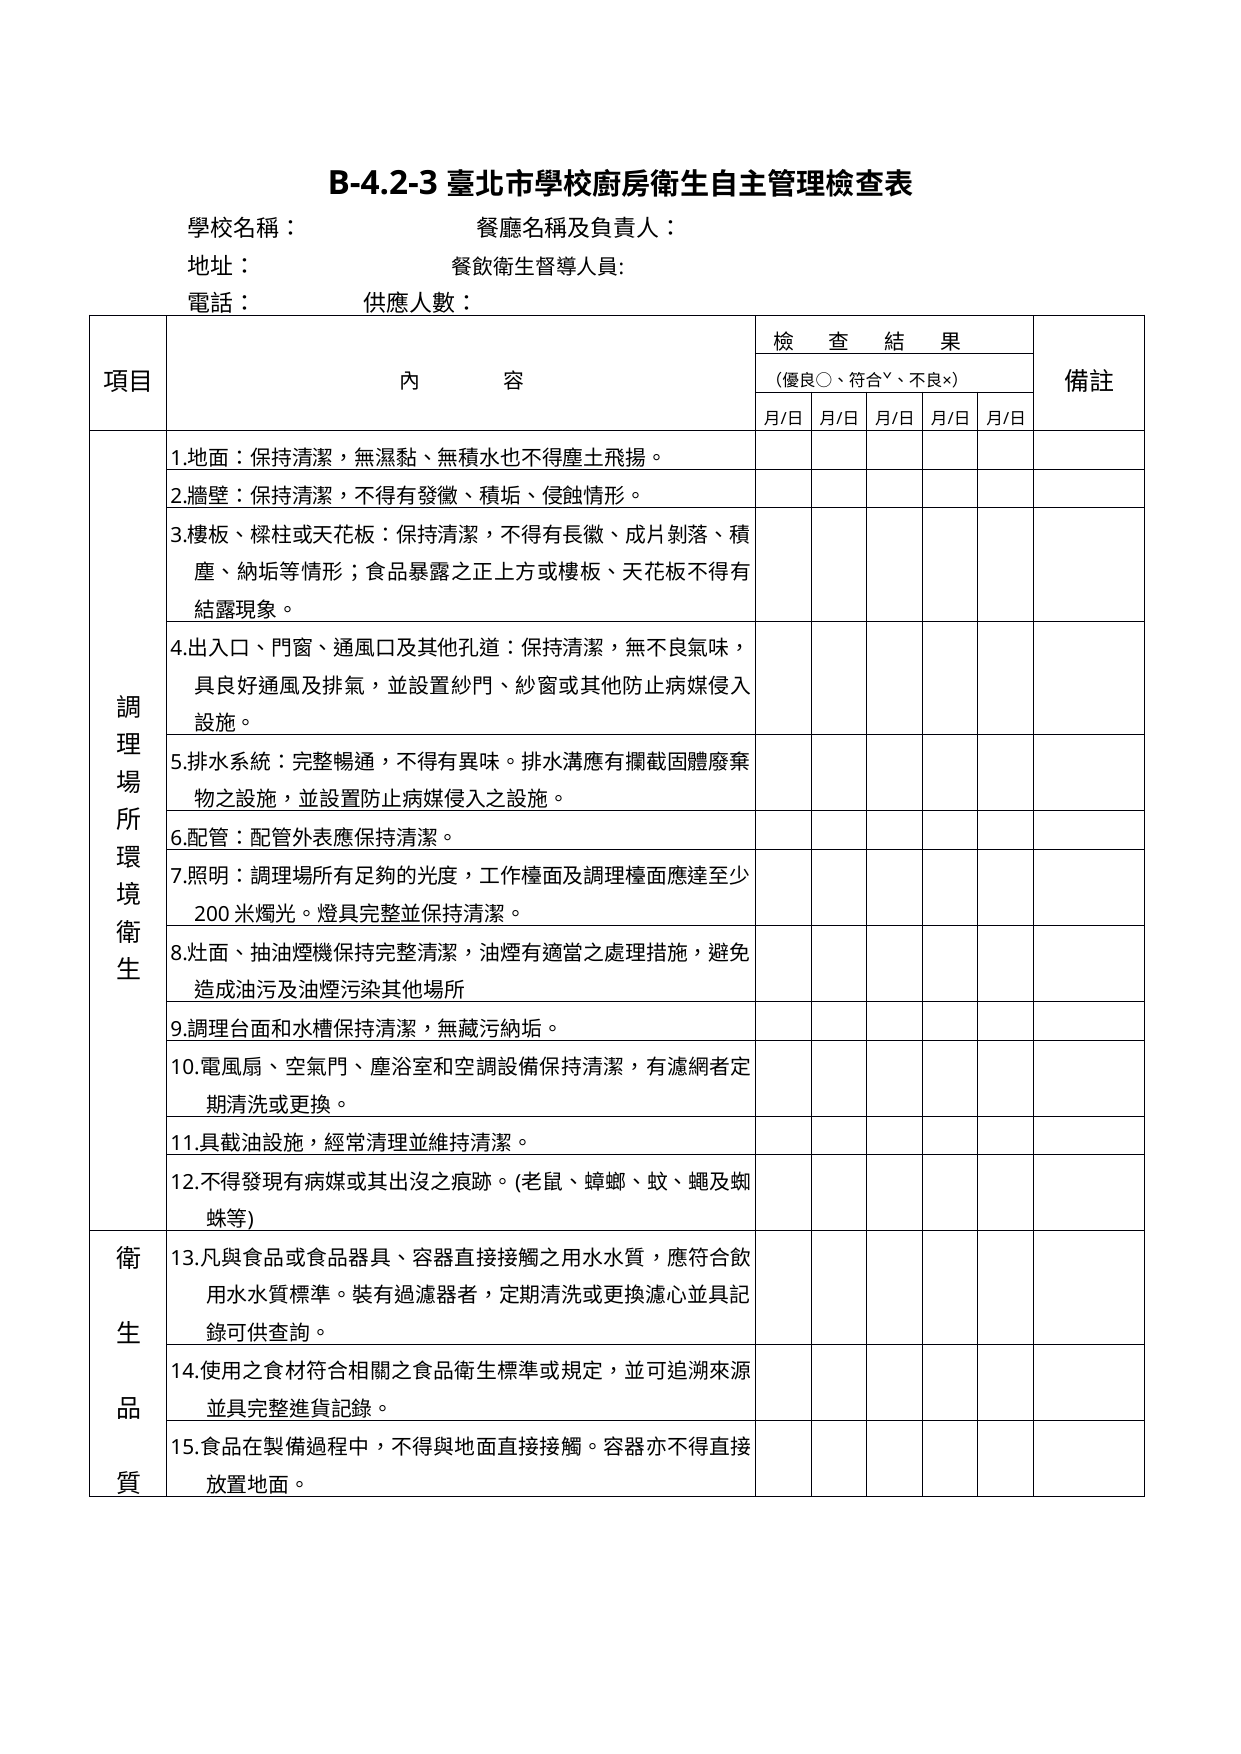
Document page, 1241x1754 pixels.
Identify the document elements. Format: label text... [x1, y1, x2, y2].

table_cell [867, 1155, 922, 1230]
table_cell [867, 1231, 922, 1344]
table_cell [756, 926, 811, 1001]
table_cell [1034, 1041, 1144, 1116]
table_cell [1034, 470, 1144, 507]
table_cell [812, 1117, 866, 1154]
table_cell [756, 850, 811, 925]
table_cell [867, 1041, 922, 1116]
table_cell [978, 508, 1033, 621]
text 學校名稱： 餐廳名稱及負責人： [187, 202, 1053, 239]
table_cell [1034, 811, 1144, 849]
table_cell 4.出入口、門窗、通風口及其他孔道：保持清潔，無不良氣味，具良好通風及排氣，並設置紗門、紗窗或其他防止病媒侵入設施。 [167, 622, 755, 734]
table_cell 2.牆壁：保持清潔，不得有發黴、積垢、侵蝕情形。 [167, 470, 755, 507]
table_cell 15.食品在製備過程中，不得與地面直接接觸。容器亦不得直接放置地面。 [167, 1421, 755, 1496]
table_cell 月/日 [756, 393, 811, 430]
table_cell [1034, 1231, 1144, 1344]
table_cell [812, 1155, 866, 1230]
table_cell [923, 1002, 977, 1039]
table_cell [978, 1345, 1033, 1420]
table_cell [923, 470, 977, 507]
table_cell [978, 431, 1033, 469]
table_cell 月/日 [978, 393, 1033, 430]
table_cell [1034, 431, 1144, 469]
table_cell [756, 508, 811, 621]
table_cell [756, 622, 811, 734]
table_cell [812, 1421, 866, 1496]
table_cell [978, 926, 1033, 1001]
table_cell 3.樓板、樑柱或天花板：保持清潔，不得有長徽、成片剝落、積塵、納垢等情形；食品暴露之正上方或樓板、天花板不得有結露現象。 [167, 508, 755, 621]
table_cell [867, 1117, 922, 1154]
table_cell [978, 1231, 1033, 1344]
table_cell [812, 926, 866, 1001]
text 地址： 餐飲衛生督導人員: [187, 239, 1053, 277]
table_cell [812, 735, 866, 810]
table_cell [1034, 735, 1144, 810]
table_header [978, 316, 1033, 353]
table_cell [923, 926, 977, 1001]
table_cell [1034, 1345, 1144, 1420]
table_cell [867, 1421, 922, 1496]
table_header 檢 [756, 316, 811, 353]
table_cell 月/日 [812, 393, 866, 430]
table_cell [978, 1002, 1033, 1039]
table_cell [1034, 392, 1144, 430]
table_cell 13.凡與食品或食品器具、容器直接接觸之用水水質，應符合飲用水水質標準。裝有過濾器者，定期清洗或更換濾心並具記錄可供查詢。 [167, 1231, 755, 1344]
table_cell [978, 354, 1033, 392]
table_cell [923, 1345, 977, 1420]
table_cell [812, 850, 866, 925]
table_cell [978, 622, 1033, 734]
table_cell [923, 811, 977, 849]
text B-4.2-3 臺北市學校廚房衛生自主管理檢查表 [187, 164, 1053, 202]
table_cell 10.電風扇、空氣門、塵浴室和空調設備保持清潔，有濾網者定期清洗或更換。 [167, 1041, 755, 1116]
table_cell [167, 392, 755, 430]
table_header [1034, 316, 1144, 353]
table_cell [978, 1421, 1033, 1496]
table_cell [867, 470, 922, 507]
table_cell [867, 508, 922, 621]
table_header 結 [867, 316, 922, 353]
table_cell 衛 生 品 質 [90, 1231, 166, 1496]
table_cell [978, 850, 1033, 925]
table_cell [978, 1155, 1033, 1230]
table_cell [812, 1041, 866, 1116]
table_cell [1034, 622, 1144, 734]
table_cell [812, 1002, 866, 1039]
table_header [90, 316, 166, 353]
table_cell 項目 [90, 353, 166, 392]
table_cell 內 容 [167, 353, 755, 392]
table_cell 8.灶面、抽油煙機保持完整清潔，油煙有適當之處理措施，避免造成油污及油煙污染其他場所 [167, 926, 755, 1001]
table_cell [978, 470, 1033, 507]
table_cell 1.地面：保持清潔，無濕黏、無積水也不得塵土飛揚。 [167, 431, 755, 469]
table_cell [756, 1155, 811, 1230]
table_header 查 [811, 316, 867, 353]
table_cell [923, 431, 977, 469]
table_cell 調 理 場 所 環 境 衛 生 [90, 431, 166, 1230]
table_cell [867, 926, 922, 1001]
table_cell 6.配管：配管外表應保持清潔。 [167, 811, 755, 849]
table_cell [812, 811, 866, 849]
table_cell 14.使用之食材符合相關之食品衛生標準或規定，並可追溯來源並具完整進貨記錄。 [167, 1345, 755, 1420]
table_cell [978, 735, 1033, 810]
table_cell [923, 1041, 977, 1116]
table_cell [1034, 508, 1144, 621]
table_cell [756, 1002, 811, 1039]
table_cell [923, 850, 977, 925]
table_cell [756, 811, 811, 849]
table_cell [812, 470, 866, 507]
table_cell 備註 [1034, 353, 1144, 392]
table_cell 月/日 [923, 393, 977, 430]
table_cell [812, 508, 866, 621]
table_cell [867, 735, 922, 810]
table_cell 12.不得發現有病媒或其出沒之痕跡。(老鼠、蟑螂、蚊、蠅及蜘蛛等) [167, 1155, 755, 1230]
table_cell [923, 508, 977, 621]
table_cell [756, 1117, 811, 1154]
table_cell [1034, 1421, 1144, 1496]
table_cell [923, 1421, 977, 1496]
table_cell [923, 735, 977, 810]
table_cell [756, 470, 811, 507]
table_cell [812, 622, 866, 734]
table_cell （優良○、符合ˇ、不良×） [756, 354, 978, 392]
table_cell [923, 1117, 977, 1154]
table_cell [1034, 1002, 1144, 1039]
table_cell [867, 1002, 922, 1039]
table_cell [867, 431, 922, 469]
table_cell 9.調理台面和水槽保持清潔，無藏污納垢。 [167, 1002, 755, 1039]
table_cell [812, 431, 866, 469]
table_cell [756, 1421, 811, 1496]
table_cell [1034, 850, 1144, 925]
table_cell [812, 1345, 866, 1420]
table_cell [978, 1041, 1033, 1116]
table_cell [1034, 1155, 1144, 1230]
table_cell [90, 392, 166, 430]
table_cell [1034, 1117, 1144, 1154]
table_cell [756, 1231, 811, 1344]
table_cell 5.排水系統：完整暢通，不得有異味。排水溝應有攔截固體廢棄物之設施，並設置防止病媒侵入之設施。 [167, 735, 755, 810]
table_cell [978, 811, 1033, 849]
table_cell [756, 735, 811, 810]
table_cell [923, 1231, 977, 1344]
table_cell [867, 622, 922, 734]
table_cell [923, 1155, 977, 1230]
table_cell [923, 622, 977, 734]
table_cell [756, 431, 811, 469]
text 電話： 供應人數： [187, 277, 1053, 314]
table_cell [867, 850, 922, 925]
table_cell [867, 811, 922, 849]
table_cell [978, 1117, 1033, 1154]
table_header 果 [922, 316, 978, 353]
table_cell 月/日 [867, 393, 922, 430]
table_cell [756, 1041, 811, 1116]
table_cell [1034, 926, 1144, 1001]
table_cell 7.照明：調理場所有足夠的光度，工作檯面及調理檯面應達至少200米燭光。燈具完整並保持清潔。 [167, 850, 755, 925]
table_cell 11.具截油設施，經常清理並維持清潔。 [167, 1117, 755, 1154]
table_cell [812, 1231, 866, 1344]
table_header [167, 316, 755, 353]
table_cell [756, 1345, 811, 1420]
table_cell [867, 1345, 922, 1420]
